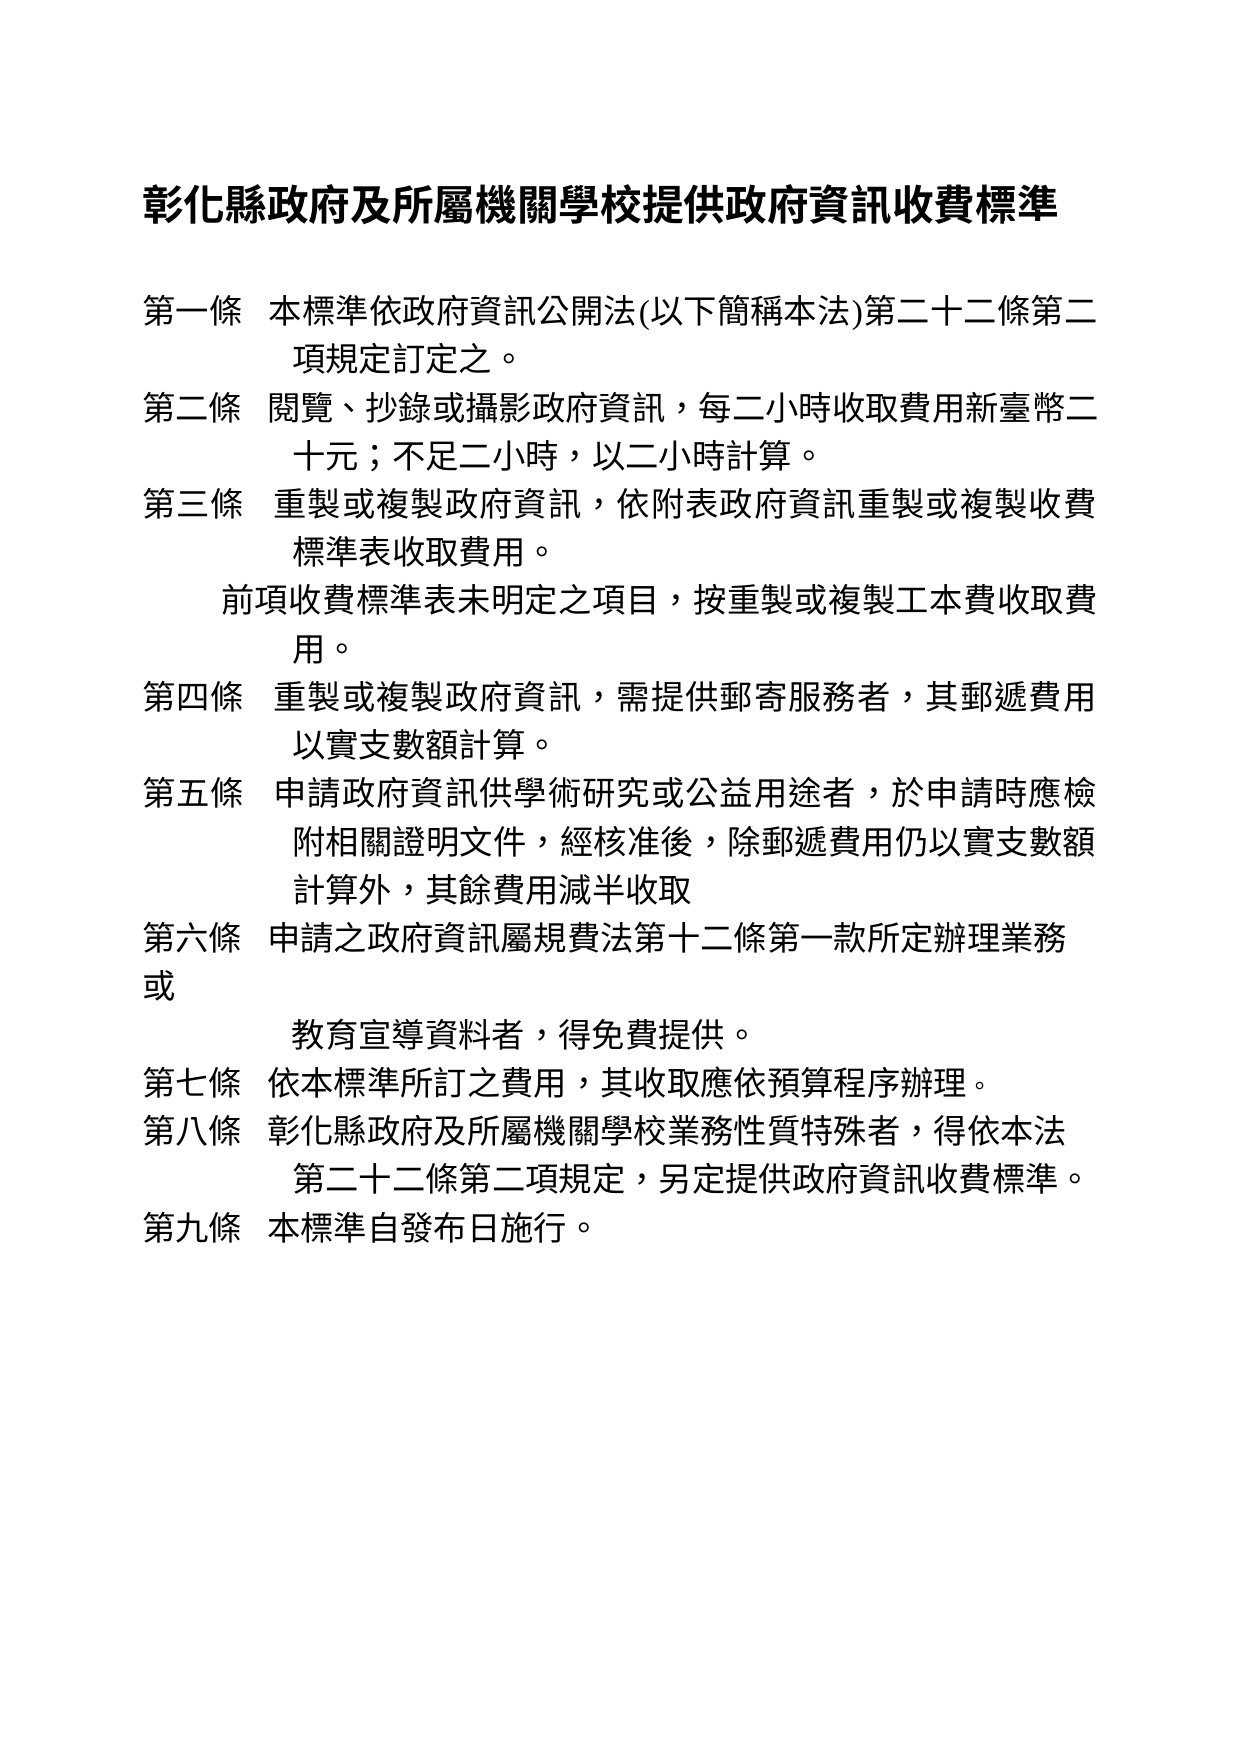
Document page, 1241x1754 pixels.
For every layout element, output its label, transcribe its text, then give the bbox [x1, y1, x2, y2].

text 第八條 彰化縣政府及所屬機關學校業務性質特殊者，得依本法第二十二條第二項規定，另定提供政府資訊收費標準。 [142, 1105, 1098, 1201]
text 第四條 重製或複製政府資訊，需提供郵寄服務者，其郵遞費用以實支數額計算。 [142, 671, 1098, 767]
text 第一條 本標準依政府資訊公開法(以下簡稱本法)第二十二條第二項規定訂定之。 [142, 285, 1098, 381]
text 第三條 重製或複製政府資訊，依附表政府資訊重製或複製收費標準表收取費用。 [142, 478, 1098, 574]
text 第二條 閱覽、抄錄或攝影政府資訊，每二小時收取費用新臺幣二十元；不足二小時，以二小時計算。 [142, 381, 1098, 478]
text 第七條 依本標準所訂之費用，其收取應依預算程序辦理。 [142, 1057, 1098, 1105]
text 第六條 申請之政府資訊屬規費法第十二條第一款所定辦理業務或 [142, 912, 1098, 1008]
text 教育宣導資料者，得免費提供。 [292, 1008, 1098, 1057]
text 彰化縣政府及所屬機關學校提供政府資訊收費標準 [142, 164, 1154, 277]
text 前項收費標準表未明定之項目，按重製或複製工本費收取費用。 [142, 574, 1098, 671]
text 第五條 申請政府資訊供學術研究或公益用途者，於申請時應檢附相關證明文件，經核准後，除郵遞費用仍以實支數額計算外，其餘費用減半收取 [142, 767, 1098, 912]
text 第九條 本標準自發布日施行。 [142, 1201, 1098, 1249]
